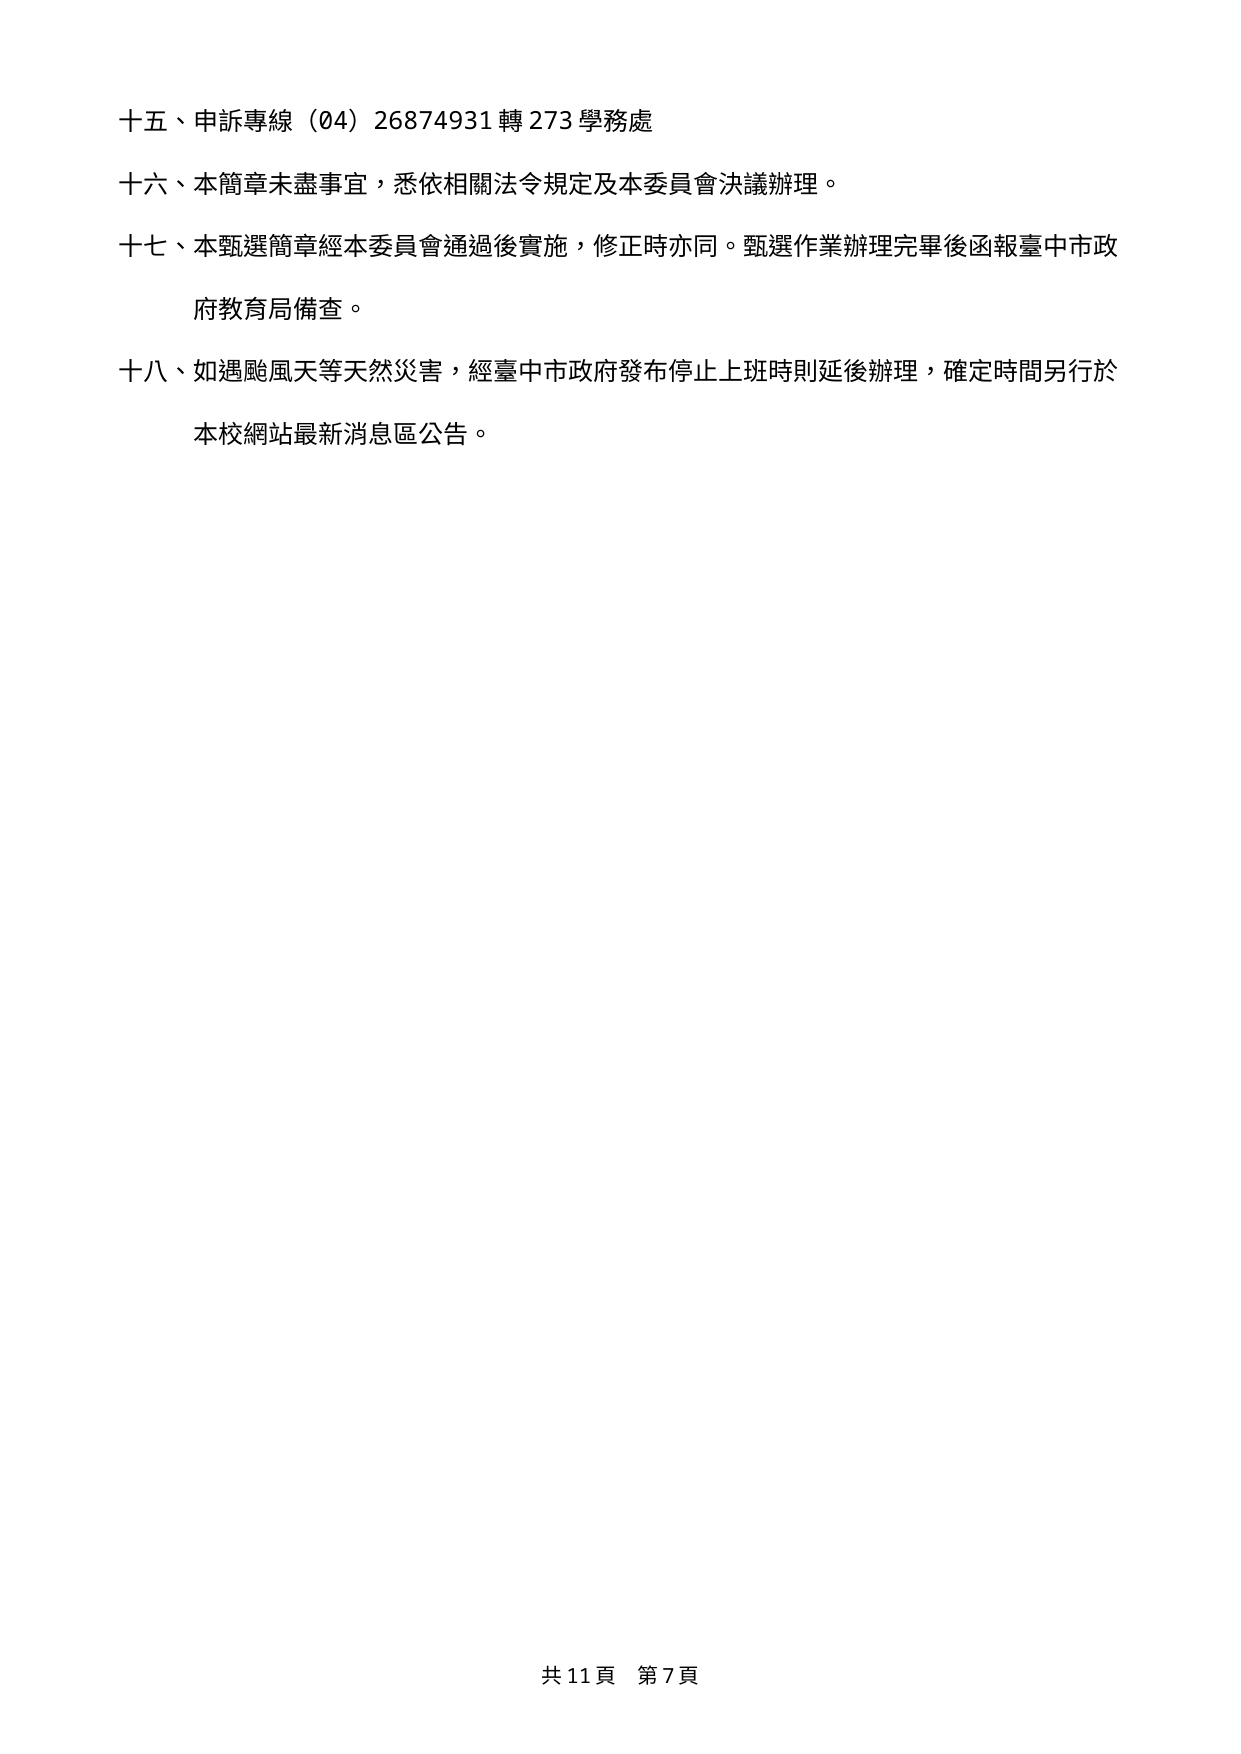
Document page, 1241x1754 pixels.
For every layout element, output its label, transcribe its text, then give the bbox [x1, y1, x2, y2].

text 十七、本甄選簡章經本委員會通過後實施，修正時亦同。甄選作業辦理完畢後函報臺中市政府教育局備查。 [118, 203, 1122, 328]
text 十八、如遇颱風天等天然災害，經臺中市政府發布停止上班時則延後辦理，確定時間另行於本校網站最新消息區公告。 [118, 328, 1122, 453]
text 十六、本簡章未盡事宜，悉依相關法令規定及本委員會決議辦理。 [118, 141, 1122, 203]
text 十五、申訴專線（04）26874931轉273學務處 [118, 78, 1122, 141]
